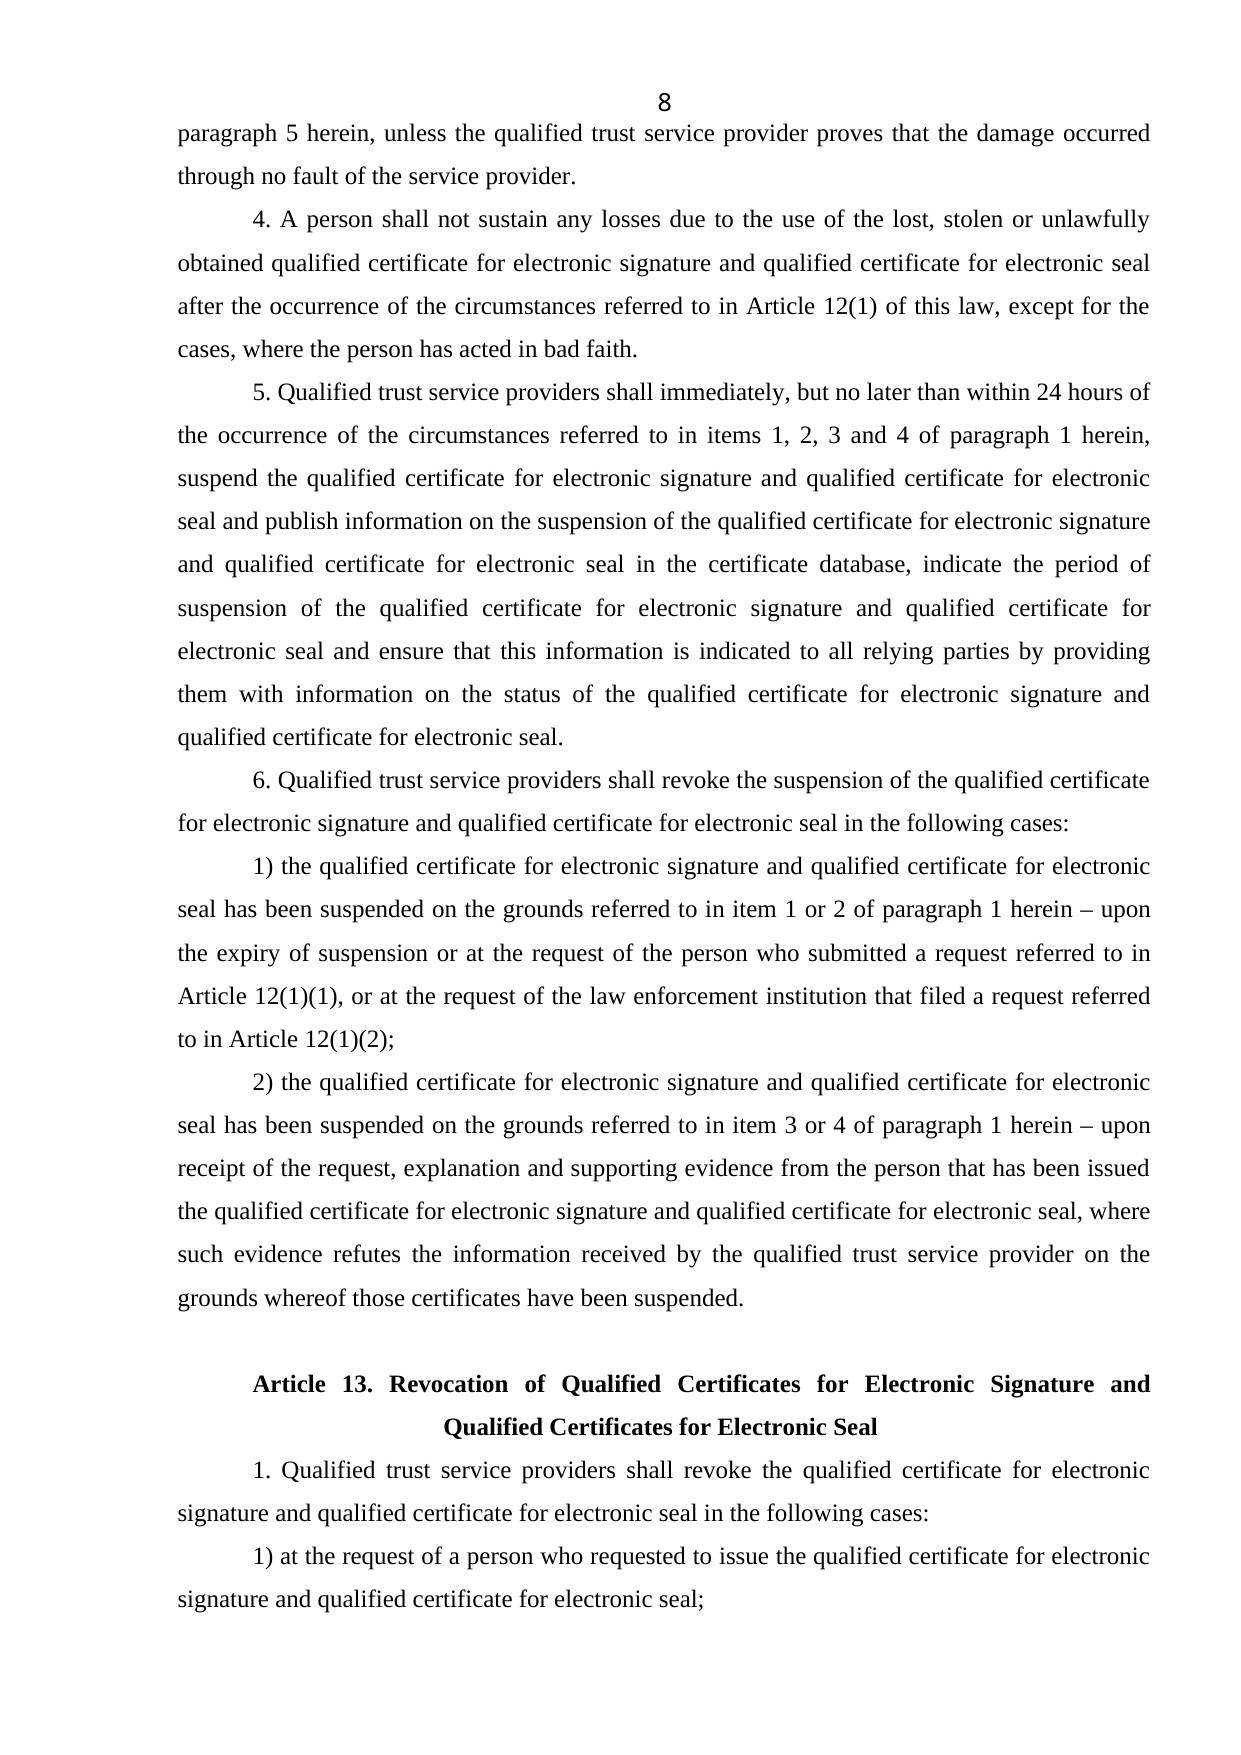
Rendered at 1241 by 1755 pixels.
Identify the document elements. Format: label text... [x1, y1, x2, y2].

text 6. Qualified trust service providers shall revoke the suspension of the qualified certificate for electronic signature and qualified certificate for electronic seal in the following cases: [177, 765, 1152, 837]
text 4. A person shall not sustain any losses due to the use of the lost, stolen or unlawfully obtained qualified certificate for electronic signature and qualified certificate for electronic seal after the occurrence of the circumstances referred to in Article 12(1) of this law, except for the cases, where the person has acted in bad faith. [177, 204, 1152, 363]
text paragraph 5 herein, unless the qualified trust service provider proves that the damage occurred through no fault of the service provider. [177, 118, 1152, 190]
text 5. Qualified trust service providers shall immediately, but no later than within 24 hours of the occurrence of the circumstances referred to in items 1, 2, 3 and 4 of paragraph 1 herein, suspend the qualified certificate for electronic signature and qualified certificate for electronic seal and publish information on the suspension of the qualified certificate for electronic signature and qualified certificate for electronic seal in the certificate database, indicate the period of suspension of the qualified certificate for electronic signature and qualified certificate for electronic seal and ensure that this information is indicated to all relying parties by providing them with information on the status of the qualified certificate for electronic signature and qualified certificate for electronic seal. [177, 377, 1152, 751]
text Article 13. Revocation of Qualified Certificates for Electronic Signature and Qualified Certificates for Electronic Seal [252, 1369, 1152, 1441]
text 1) the qualified certificate for electronic signature and qualified certificate for electronic seal has been suspended on the grounds referred to in item 1 or 2 of paragraph 1 herein – upon the expiry of suspension or at the request of the person who submitted a request referred to in Article 12(1)(1), or at the request of the law enforcement institution that filed a request referred to in Article 12(1)(2); [177, 851, 1152, 1053]
text 1) at the request of a person who requested to issue the qualified certificate for electronic signature and qualified certificate for electronic seal; [177, 1541, 1152, 1613]
text 2) the qualified certificate for electronic signature and qualified certificate for electronic seal has been suspended on the grounds referred to in item 3 or 4 of paragraph 1 herein – upon receipt of the request, explanation and supporting evidence from the person that has been issued the qualified certificate for electronic signature and qualified certificate for electronic seal, where such evidence refutes the information received by the qualified trust service provider on the grounds whereof those certificates have been suspended. [177, 1067, 1152, 1311]
text 1. Qualified trust service providers shall revoke the qualified certificate for electronic signature and qualified certificate for electronic seal in the following cases: [177, 1455, 1152, 1527]
